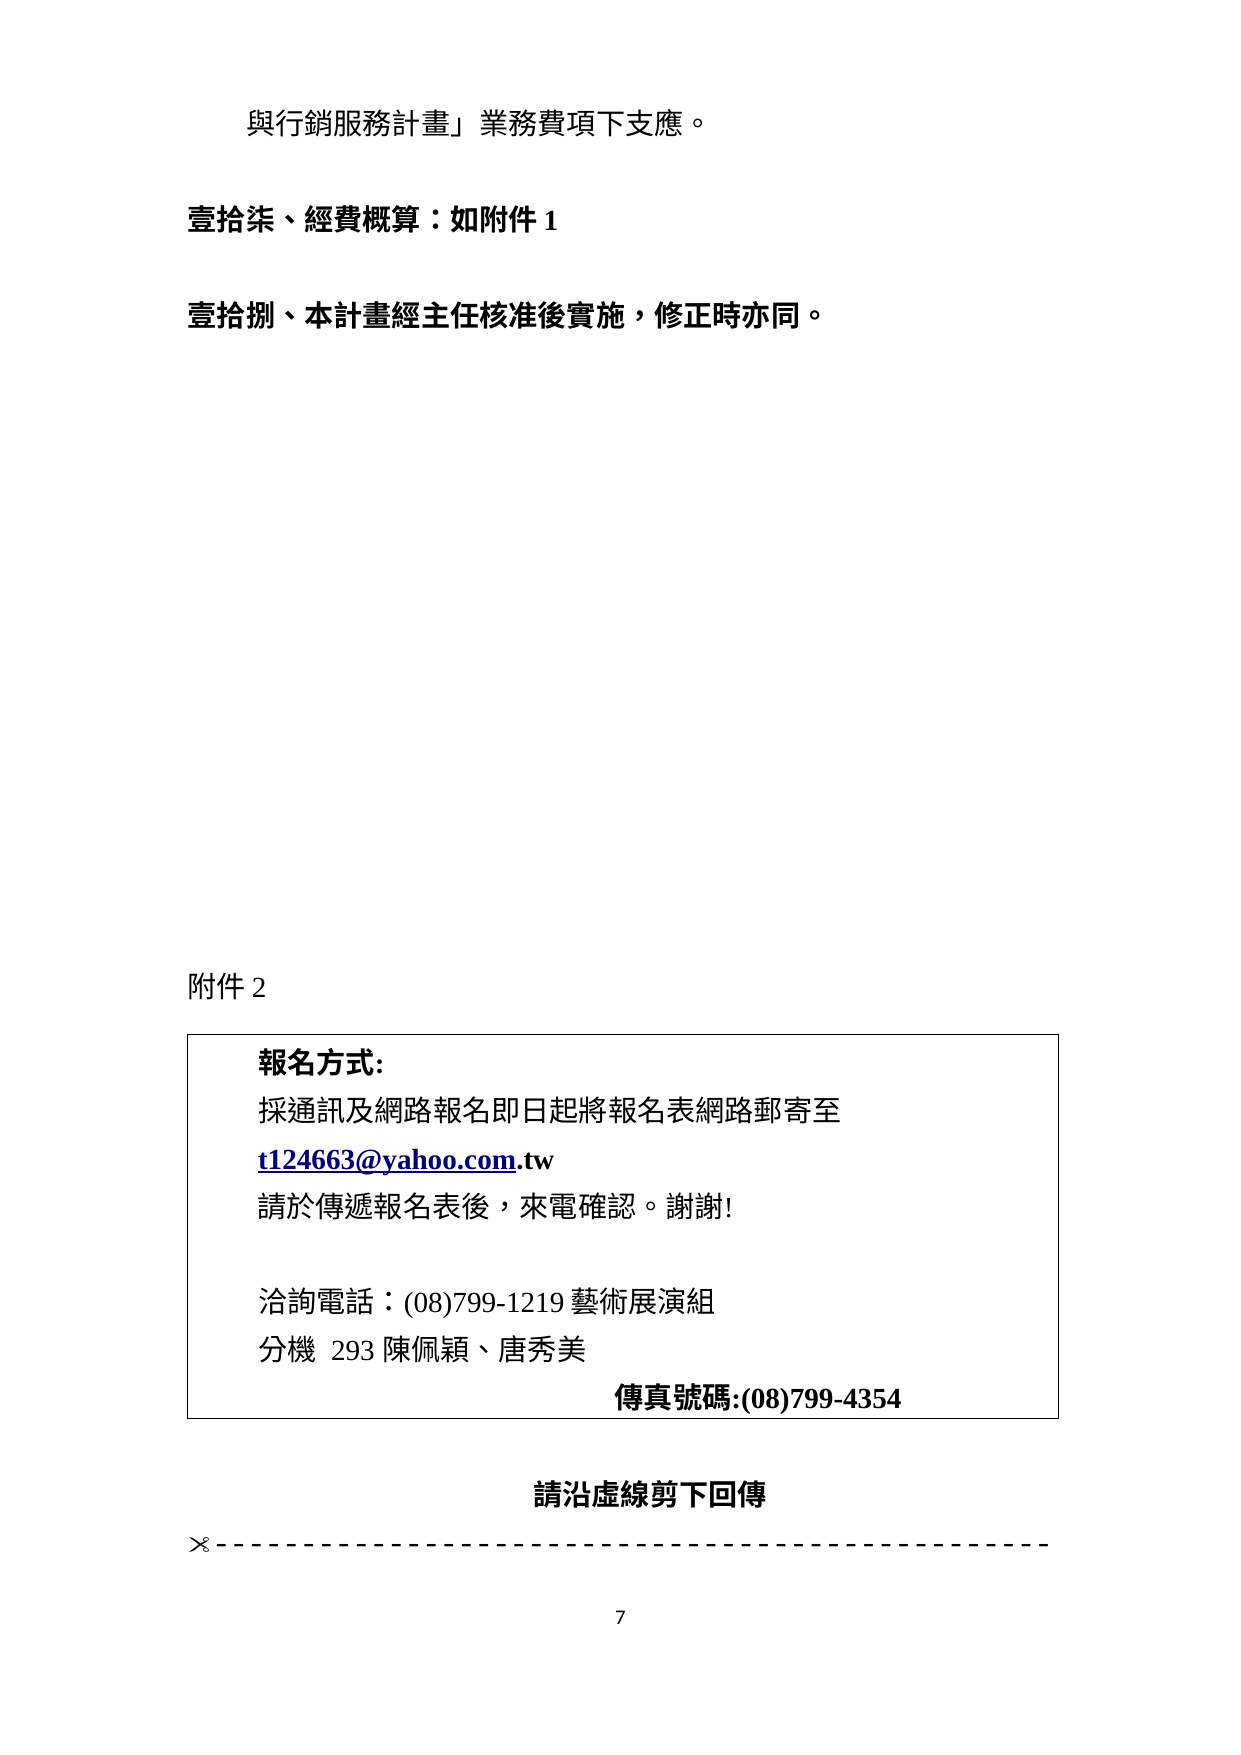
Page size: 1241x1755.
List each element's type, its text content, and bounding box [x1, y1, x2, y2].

text 與行銷服務計畫」業務費項下支應。 [246, 96, 1053, 144]
table_header 報名方式: 採通訊及網路報名即日起將報名表網路郵寄至 t124663@yahoo.com.tw 請於傳遞報名表後，來電確認。謝謝! 洽詢電話：(08)799-1219藝術展演組 分機 293 陳佩穎、唐秀美 傳真號碼:(08)799-4354 [188, 1035, 1058, 1418]
text 壹拾柒、經費概算：如附件1 [187, 192, 1053, 240]
text --------------------------------------------------------- [187, 1515, 1053, 1563]
text 請沿虛線剪下回傳 [247, 1467, 1053, 1515]
text 附件2 [187, 959, 1053, 1007]
text 壹拾捌、本計畫經主任核准後實施，修正時亦同。 [187, 288, 1053, 336]
